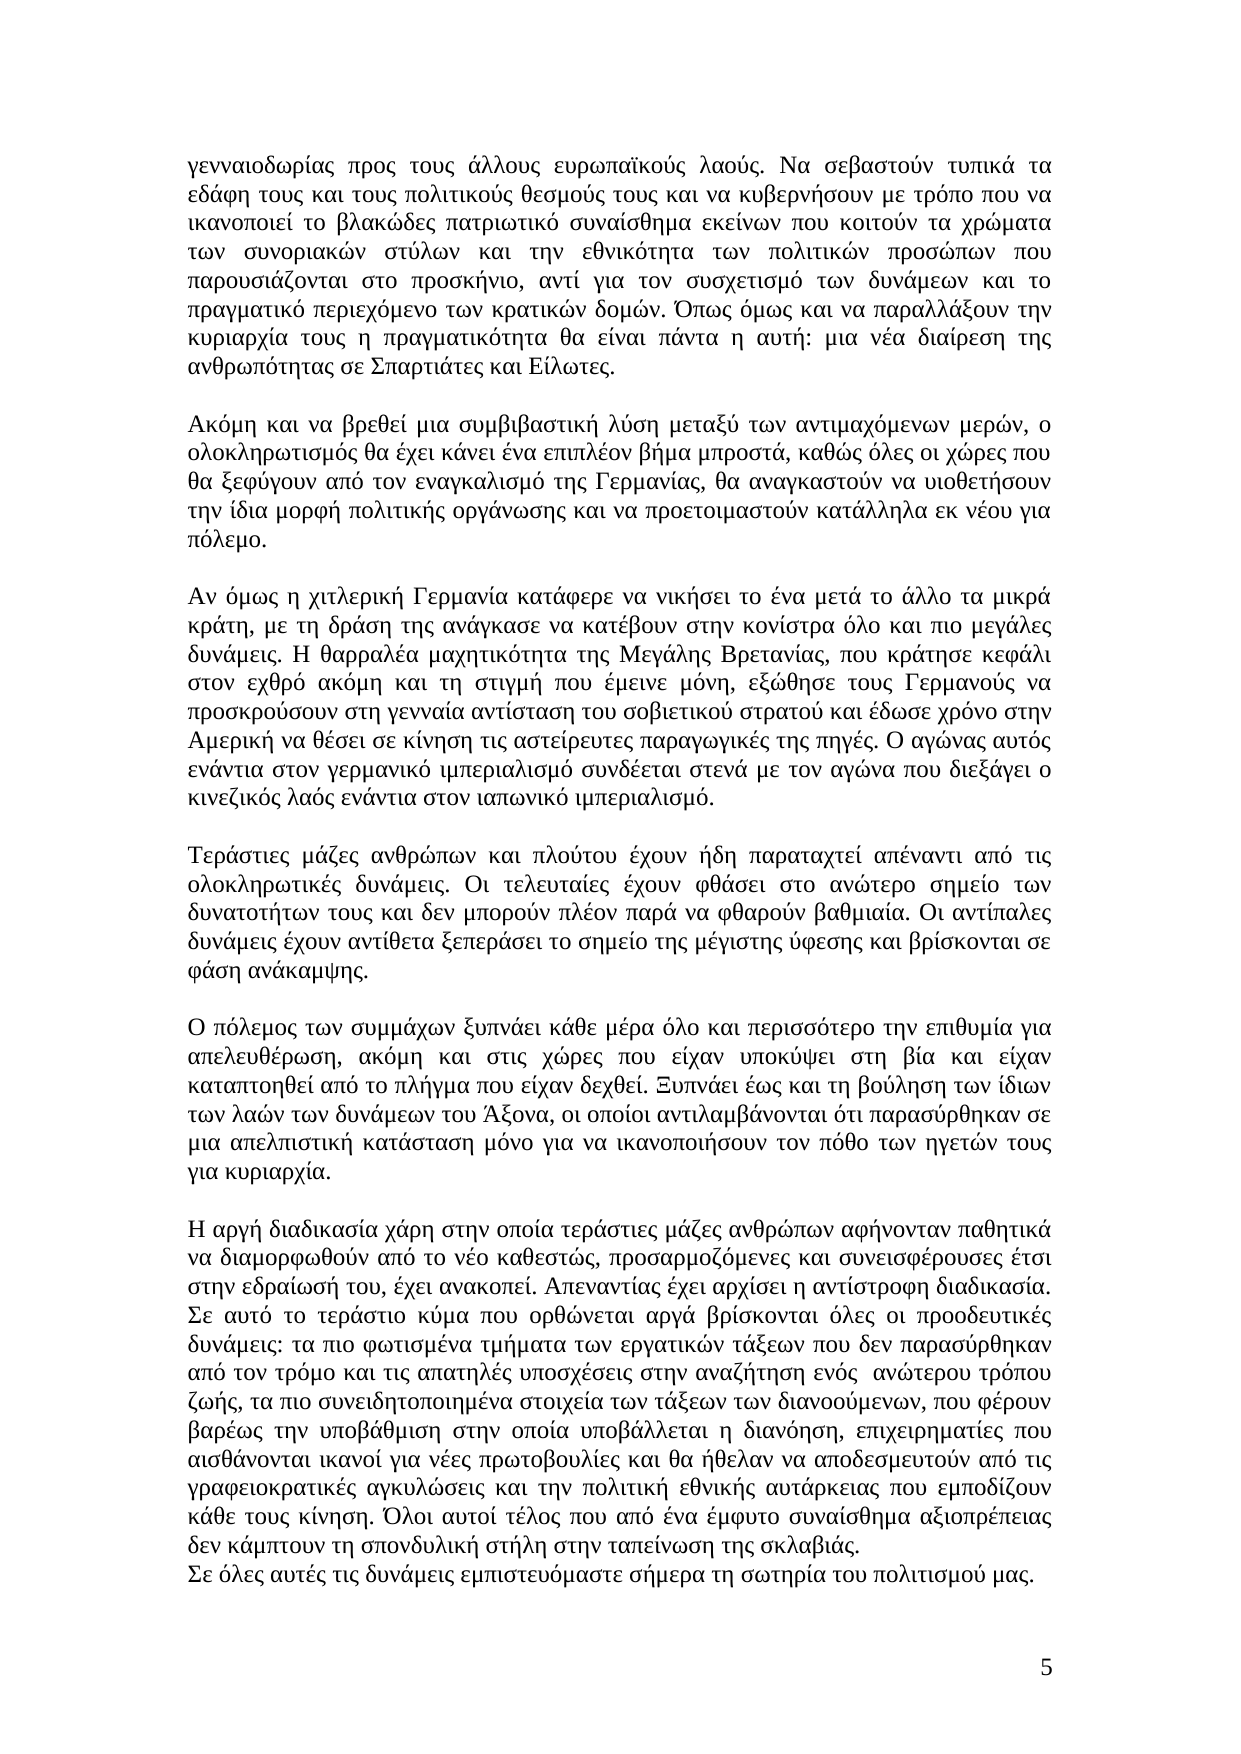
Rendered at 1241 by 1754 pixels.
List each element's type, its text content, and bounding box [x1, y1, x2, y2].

text γενναιοδωρίας προς τους άλλους ευρωπαϊκούς λαούς. Να σεβαστούν τυπικά τα εδάφη τους και τους πολιτικούς θεσμούς τους και να κυβερνήσουν με τρόπο που να ικανοποιεί το βλακώδες πατριωτικό συναίσθημα εκείνων που κοιτούν τα χρώματα των συνοριακών στύλων και την εθνικότητα των πολιτικών προσώπων που παρουσιάζονται στο προσκήνιο, αντί για τον συσχετισμό των δυνάμεων και το πραγματικό περιεχόμενο των κρατικών δομών. Όπως όμως και να παραλλάξουν την κυριαρχία τους η πραγματικότητα θα είναι πάντα η αυτή: μια νέα διαίρεση της ανθρωπότητας σε Σπαρτιάτες και Είλωτες. [187, 150, 1053, 380]
text Τεράστιες μάζες ανθρώπων και πλούτου έχουν ήδη παραταχτεί απέναντι από τις ολοκληρωτικές δυνάμεις. Οι τελευταίες έχουν φθάσει στο ανώτερο σημείο των δυνατοτήτων τους και δεν μπορούν πλέον παρά να φθαρούν βαθμιαία. Οι αντίπαλες δυνάμεις έχουν αντίθετα ξεπεράσει το σημείο της μέγιστης ύφεσης και βρίσκονται σε φάση ανάκαμψης. [187, 840, 1053, 984]
text Ακόμη και να βρεθεί μια συμβιβαστική λύση μεταξύ των αντιμαχόμενων μερών, ο ολοκληρωτισμός θα έχει κάνει ένα επιπλέον βήμα μπροστά, καθώς όλες οι χώρες που θα ξεφύγουν από τον εναγκαλισμό της Γερμανίας, θα αναγκαστούν να υιοθετήσουν την ίδια μορφή πολιτικής οργάνωσης και να προετοιμαστούν κατάλληλα εκ νέου για πόλεμο. [187, 409, 1053, 552]
text Αν όμως η χιτλερική Γερμανία κατάφερε να νικήσει το ένα μετά το άλλο τα μικρά κράτη, με τη δράση της ανάγκασε να κατέβουν στην κονίστρα όλο και πιο μεγάλες δυνάμεις. Η θαρραλέα μαχητικότητα της Μεγάλης Βρετανίας, που κράτησε κεφάλι στον εχθρό ακόμη και τη στιγμή που έμεινε μόνη, εξώθησε τους Γερμανούς να προσκρούσουν στη γενναία αντίσταση του σοβιετικού στρατού και έδωσε χρόνο στην Αμερική να θέσει σε κίνηση τις αστείρευτες παραγωγικές της πηγές. Ο αγώνας αυτός ενάντια στον γερμανικό ιμπεριαλισμό συνδέεται στενά με τον αγώνα που διεξάγει ο κινεζικός λαός ενάντια στον ιαπωνικό ιμπεριαλισμό. [187, 581, 1053, 811]
text Σε όλες αυτές τις δυνάμεις εμπιστευόμαστε σήμερα τη σωτηρία του πολιτισμού μας. [187, 1559, 1053, 1587]
text Ο πόλεμος των συμμάχων ξυπνάει κάθε μέρα όλο και περισσότερο την επιθυμία για απελευθέρωση, ακόμη και στις χώρες που είχαν υποκύψει στη βία και είχαν καταπτοηθεί από το πλήγμα που είχαν δεχθεί. Ξυπνάει έως και τη βούληση των ίδιων των λαών των δυνάμεων του Άξονα, οι οποίοι αντιλαμβάνονται ότι παρασύρθηκαν σε μια απελπιστική κατάσταση μόνο για να ικανοποιήσουν τον πόθο των ηγετών τους για κυριαρχία. [187, 1012, 1053, 1185]
text Η αργή διαδικασία χάρη στην οποία τεράστιες μάζες ανθρώπων αφήνονταν παθητικά να διαμορφωθούν από το νέο καθεστώς, προσαρμοζόμενες και συνεισφέρουσες έτσι στην εδραίωσή του, έχει ανακοπεί. Απεναντίας έχει αρχίσει η αντίστροφη διαδικασία. Σε αυτό το τεράστιο κύμα που ορθώνεται αργά βρίσκονται όλες οι προοδευτικές δυνάμεις: τα πιο φωτισμένα τμήματα των εργατικών τάξεων που δεν παρασύρθηκαν από τον τρόμο και τις απατηλές υποσχέσεις στην αναζήτηση ενός ανώτερου τρόπου ζωής, τα πιο συνειδητοποιημένα στοιχεία των τάξεων των διανοούμενων, που φέρουν βαρέως την υποβάθμιση στην οποία υποβάλλεται η διανόηση, επιχειρηματίες που αισθάνονται ικανοί για νέες πρωτοβουλίες και θα ήθελαν να αποδεσμευτούν από τις γραφειοκρατικές αγκυλώσεις και την πολιτική εθνικής αυτάρκειας που εμποδίζουν κάθε τους κίνηση. Όλοι αυτοί τέλος που από ένα έμφυτο συναίσθημα αξιοπρέπειας δεν κάμπτουν τη σπονδυλική στήλη στην ταπείνωση της σκλαβιάς. [187, 1214, 1053, 1559]
